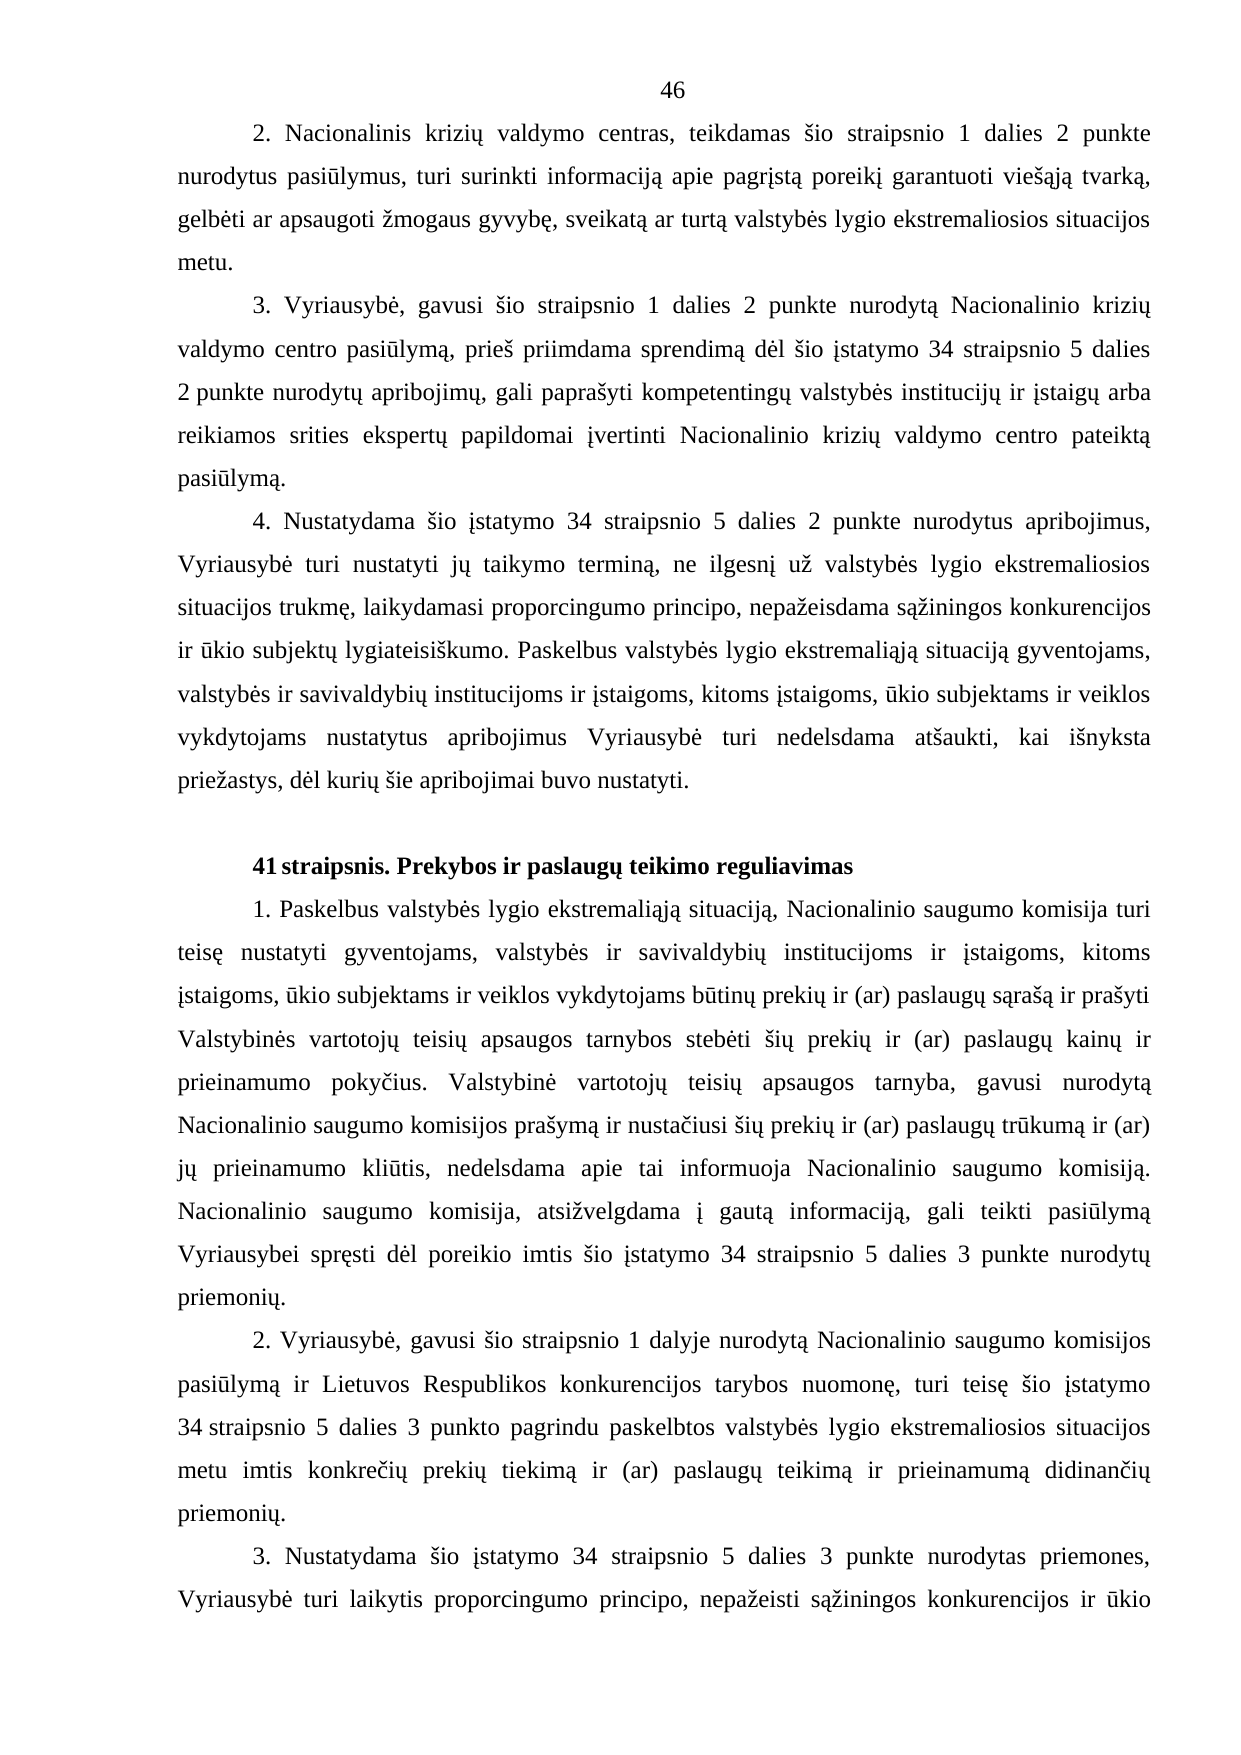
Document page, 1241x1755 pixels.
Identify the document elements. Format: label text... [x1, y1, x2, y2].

text 4. Nustatydama šio įstatymo 34 straipsnio 5 dalies 2 punkte nurodytus apribojimus, Vyriausybė turi nustatyti jų taikymo terminą, ne ilgesnį už valstybės lygio ekstremaliosios situacijos trukmę, laikydamasi proporcingumo principo, nepažeisdama sąžiningos konkurencijos ir ūkio subjektų lygiateisiškumo. Paskelbus valstybės lygio ekstremaliąją situaciją gyventojams, valstybės ir savivaldybių institucijoms ir įstaigoms, kitoms įstaigoms, ūkio subjektams ir veiklos vykdytojams nustatytus apribojimus Vyriausybė turi nedelsdama atšaukti, kai išnyksta priežastys, dėl kurių šie apribojimai buvo nustatyti. [177, 506, 1152, 794]
text 2. Vyriausybė, gavusi šio straipsnio 1 dalyje nurodytą Nacionalinio saugumo komisijos pasiūlymą ir Lietuvos Respublikos konkurencijos tarybos nuomonę, turi teisę šio įstatymo 34 straipsnio 5 dalies 3 punkto pagrindu paskelbtos valstybės lygio ekstremaliosios situacijos metu imtis konkrečių prekių tiekimą ir (ar) paslaugų teikimą ir prieinamumą didinančių priemonių. [177, 1326, 1152, 1527]
text 2. Nacionalinis krizių valdymo centras, teikdamas šio straipsnio 1 dalies 2 punkte nurodytus pasiūlymus, turi surinkti informaciją apie pagrįstą poreikį garantuoti viešąją tvarką, gelbėti ar apsaugoti žmogaus gyvybę, sveikatą ar turtą valstybės lygio ekstremaliosios situacijos metu. [177, 118, 1152, 276]
text 1. Paskelbus valstybės lygio ekstremaliąją situaciją, Nacionalinio saugumo komisija turi teisę nustatyti gyventojams, valstybės ir savivaldybių institucijoms ir įstaigoms, kitoms įstaigoms, ūkio subjektams ir veiklos vykdytojams būtinų prekių ir (ar) paslaugų sąrašą ir prašyti Valstybinės vartotojų teisių apsaugos tarnybos stebėti šių prekių ir (ar) paslaugų kainų ir prieinamumo pokyčius. Valstybinė vartotojų teisių apsaugos tarnyba, gavusi nurodytą Nacionalinio saugumo komisijos prašymą ir nustačiusi šių prekių ir (ar) paslaugų trūkumą ir (ar) jų prieinamumo kliūtis, nedelsdama apie tai informuoja Nacionalinio saugumo komisiją. Nacionalinio saugumo komisija, atsižvelgdama į gautą informaciją, gali teikti pasiūlymą Vyriausybei spręsti dėl poreikio imtis šio įstatymo 34 straipsnio 5 dalies 3 punkte nurodytų priemonių. [177, 894, 1152, 1311]
text 3. Vyriausybė, gavusi šio straipsnio 1 dalies 2 punkte nurodytą Nacionalinio krizių valdymo centro pasiūlymą, prieš priimdama sprendimą dėl šio įstatymo 34 straipsnio 5 dalies 2 punkte nurodytų apribojimų, gali paprašyti kompetentingų valstybės institucijų ir įstaigų arba reikiamos srities ekspertų papildomai įvertinti Nacionalinio krizių valdymo centro pateiktą pasiūlymą. [177, 291, 1152, 492]
text 3. Nustatydama šio įstatymo 34 straipsnio 5 dalies 3 punkte nurodytas priemones, Vyriausybė turi laikytis proporcingumo principo, nepažeisti sąžiningos konkurencijos ir ūkio [177, 1541, 1152, 1613]
text 41 straipsnis. Prekybos ir paslaugų teikimo reguliavimas [177, 851, 1152, 880]
